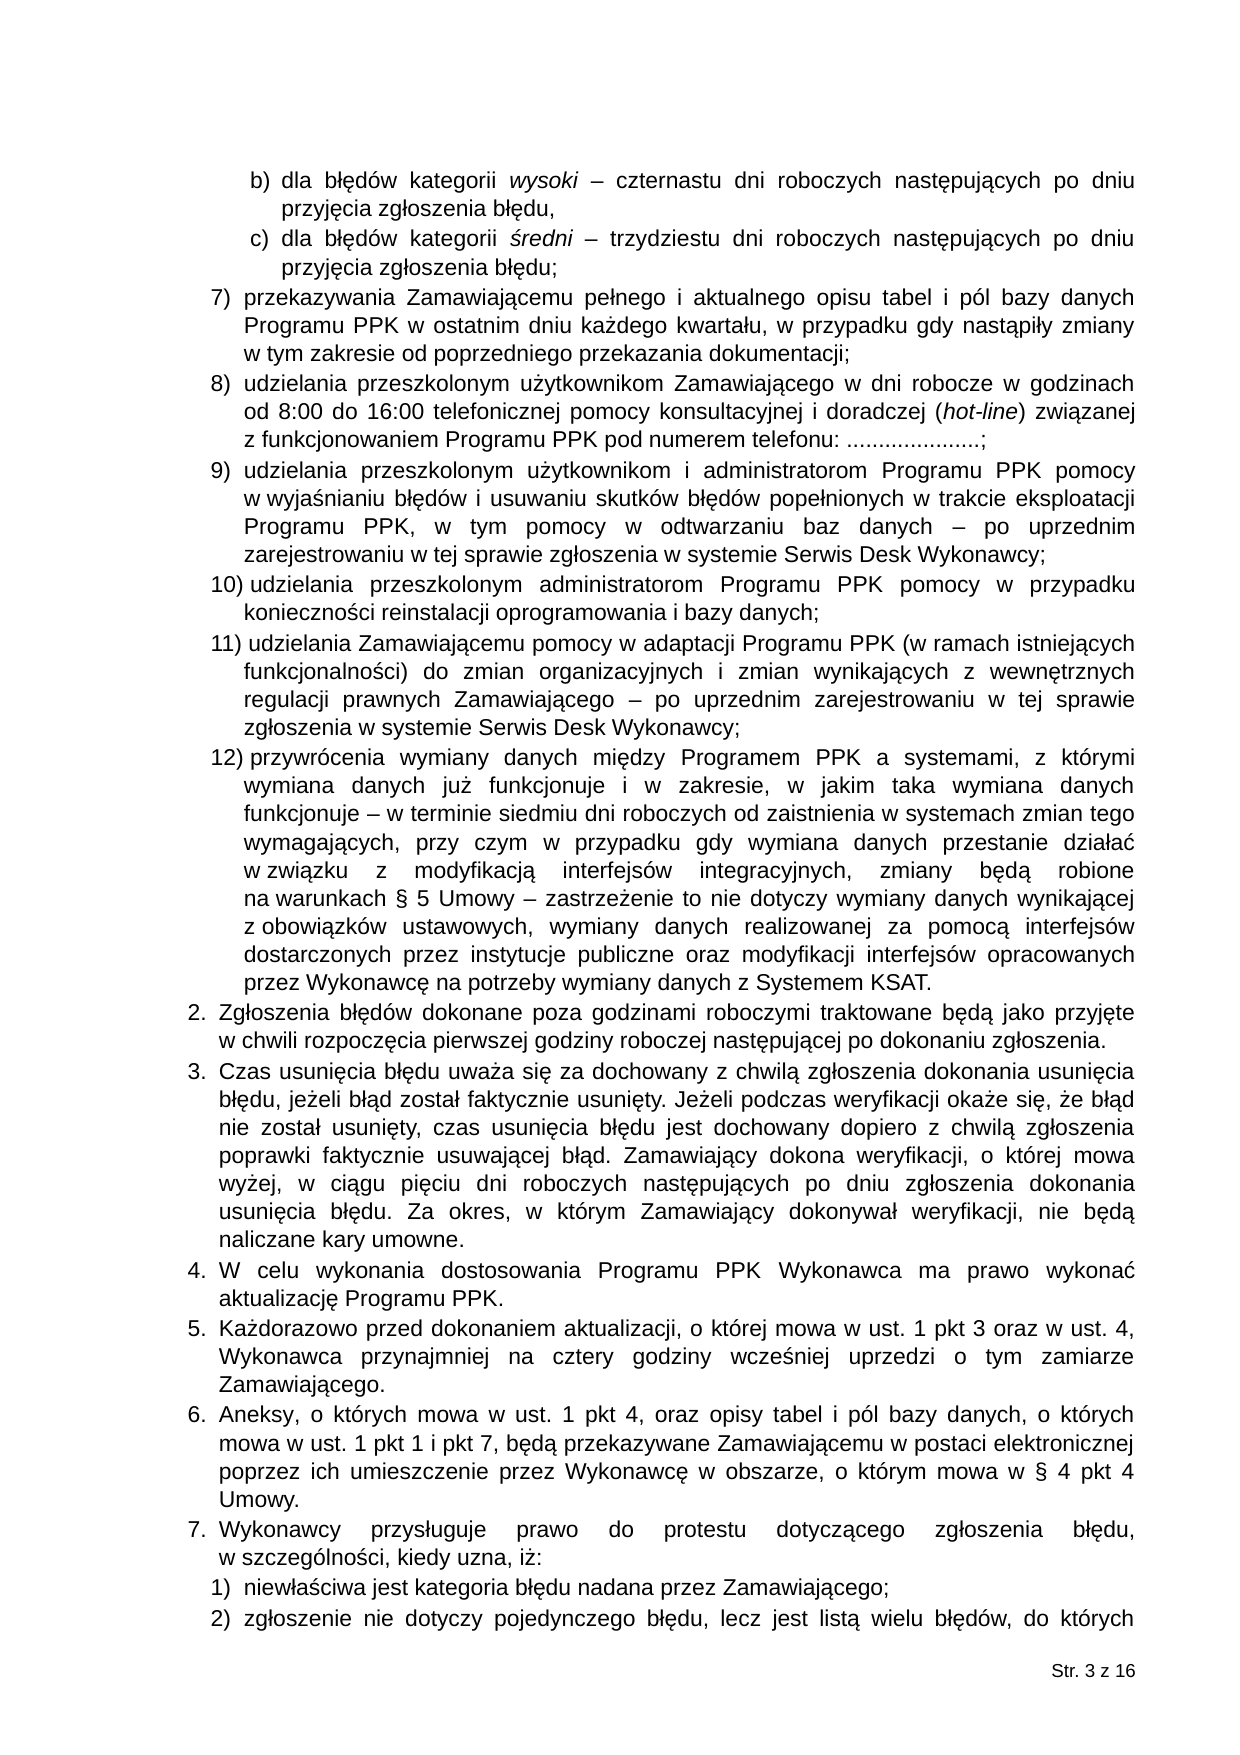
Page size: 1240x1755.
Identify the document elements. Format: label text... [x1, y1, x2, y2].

subtitle zgłoszenie nie dotyczy pojedynczego błędu, lecz jest listą wielu błędów, do których [210, 1605, 1135, 1631]
subtitle Czas usunięcia błędu uważa się za dochowany z chwilą zgłoszenia dokonania usunięcia błędu, jeżeli błąd został faktycznie usunięty. Jeżeli podczas weryfikacji okaże się, że błąd nie został usunięty, czas usunięcia błędu jest dochowany dopiero z chwilą zgłoszenia poprawki faktycznie usuwającej błąd. Zamawiający dokona weryfikacji, o której mowa wyżej, w ciągu pięciu dni roboczych następujących po dniu zgłoszenia dokonania usunięcia błędu. Za okres, w którym Zamawiający dokonywał weryfikacji, nie będą naliczane kary umowne. [187, 1058, 1135, 1253]
subtitle udzielania Zamawiającemu pomocy w adaptacji Programu PPK (w ramach istniejących funkcjonalności) do zmian organizacyjnych i zmian wynikających z wewnętrznych regulacji prawnych Zamawiającego – po uprzednim zarejestrowaniu w tej sprawie zgłoszenia w systemie Serwis Desk Wykonawcy; [210, 630, 1135, 740]
subtitle Zgłoszenia błędów dokonane poza godzinami roboczymi traktowane będą jako przyjęte w chwili rozpoczęcia pierwszej godziny roboczej następującej po dokonaniu zgłoszenia. [187, 1000, 1135, 1054]
subtitle dla błędów kategorii średni – trzydziestu dni roboczych następujących po dniu przyjęcia zgłoszenia błędu; [250, 226, 1135, 280]
subtitle przywrócenia wymiany danych między Programem PPK a systemami, z którymi wymiana danych już funkcjonuje i w zakresie, w jakim taka wymiana danych funkcjonuje – w terminie siedmiu dni roboczych od zaistnienia w systemach zmian tego wymagających, przy czym w przypadku gdy wymiana danych przestanie działać w związku z modyfikacją interfejsów integracyjnych, zmiany będą robione na warunkach § 5 Umowy – zastrzeżenie to nie dotyczy wymiany danych wynikającej z obowiązków ustawowych, wymiany danych realizowanej za pomocą interfejsów dostarczonych przez instytucje publiczne oraz modyfikacji interfejsów opracowanych przez Wykonawcę na potrzeby wymiany danych z Systemem KSAT. [210, 745, 1135, 995]
subtitle przekazywania Zamawiającemu pełnego i aktualnego opisu tabel i pól bazy danych Programu PPK w ostatnim dniu każdego kwartału, w przypadku gdy nastąpiły zmiany w tym zakresie od poprzedniego przekazania dokumentacji; [210, 284, 1135, 366]
subtitle udzielania przeszkolonym użytkownikom Zamawiającego w dni robocze w godzinach od 8:00 do 16:00 telefonicznej pomocy konsultacyjnej i doradczej (hot-line) związanej z funkcjonowaniem Programu PPK pod numerem telefonu: .....................; [210, 371, 1135, 453]
subtitle udzielania przeszkolonym administratorom Programu PPK pomocy w przypadku konieczności reinstalacji oprogramowania i bazy danych; [210, 572, 1135, 626]
subtitle Każdorazowo przed dokonaniem aktualizacji, o której mowa w ust. 1 pkt 3 oraz w ust. 4, Wykonawca przynajmniej na cztery godziny wcześniej uprzedzi o tym zamiarze Zamawiającego. [187, 1316, 1135, 1397]
subtitle udzielania przeszkolonym użytkownikom i administratorom Programu PPK pomocy w wyjaśnianiu błędów i usuwaniu skutków błędów popełnionych w trakcie eksploatacji Programu PPK, w tym pomocy w odtwarzaniu baz danych – po uprzednim zarejestrowaniu w tej sprawie zgłoszenia w systemie Serwis Desk Wykonawcy; [210, 457, 1135, 567]
subtitle Wykonawcy przysługuje prawo do protestu dotyczącego zgłoszenia błędu, w szczególności, kiedy uzna, iż: [187, 1517, 1135, 1570]
subtitle Aneksy, o których mowa w ust. 1 pkt 4, oraz opisy tabel i pól bazy danych, o których mowa w ust. 1 pkt 1 i pkt 7, będą przekazywane Zamawiającemu w postaci elektronicznej poprzez ich umieszczenie przez Wykonawcę w obszarze, o którym mowa w § 4 pkt 4 Umowy. [187, 1402, 1135, 1512]
subtitle W celu wykonania dostosowania Programu PPK Wykonawca ma prawo wykonać aktualizację Programu PPK. [187, 1257, 1135, 1311]
subtitle dla błędów kategorii wysoki – czternastu dni roboczych następujących po dniu przyjęcia zgłoszenia błędu, [250, 168, 1135, 221]
subtitle niewłaściwa jest kategoria błędu nadana przez Zamawiającego; [210, 1575, 1135, 1601]
